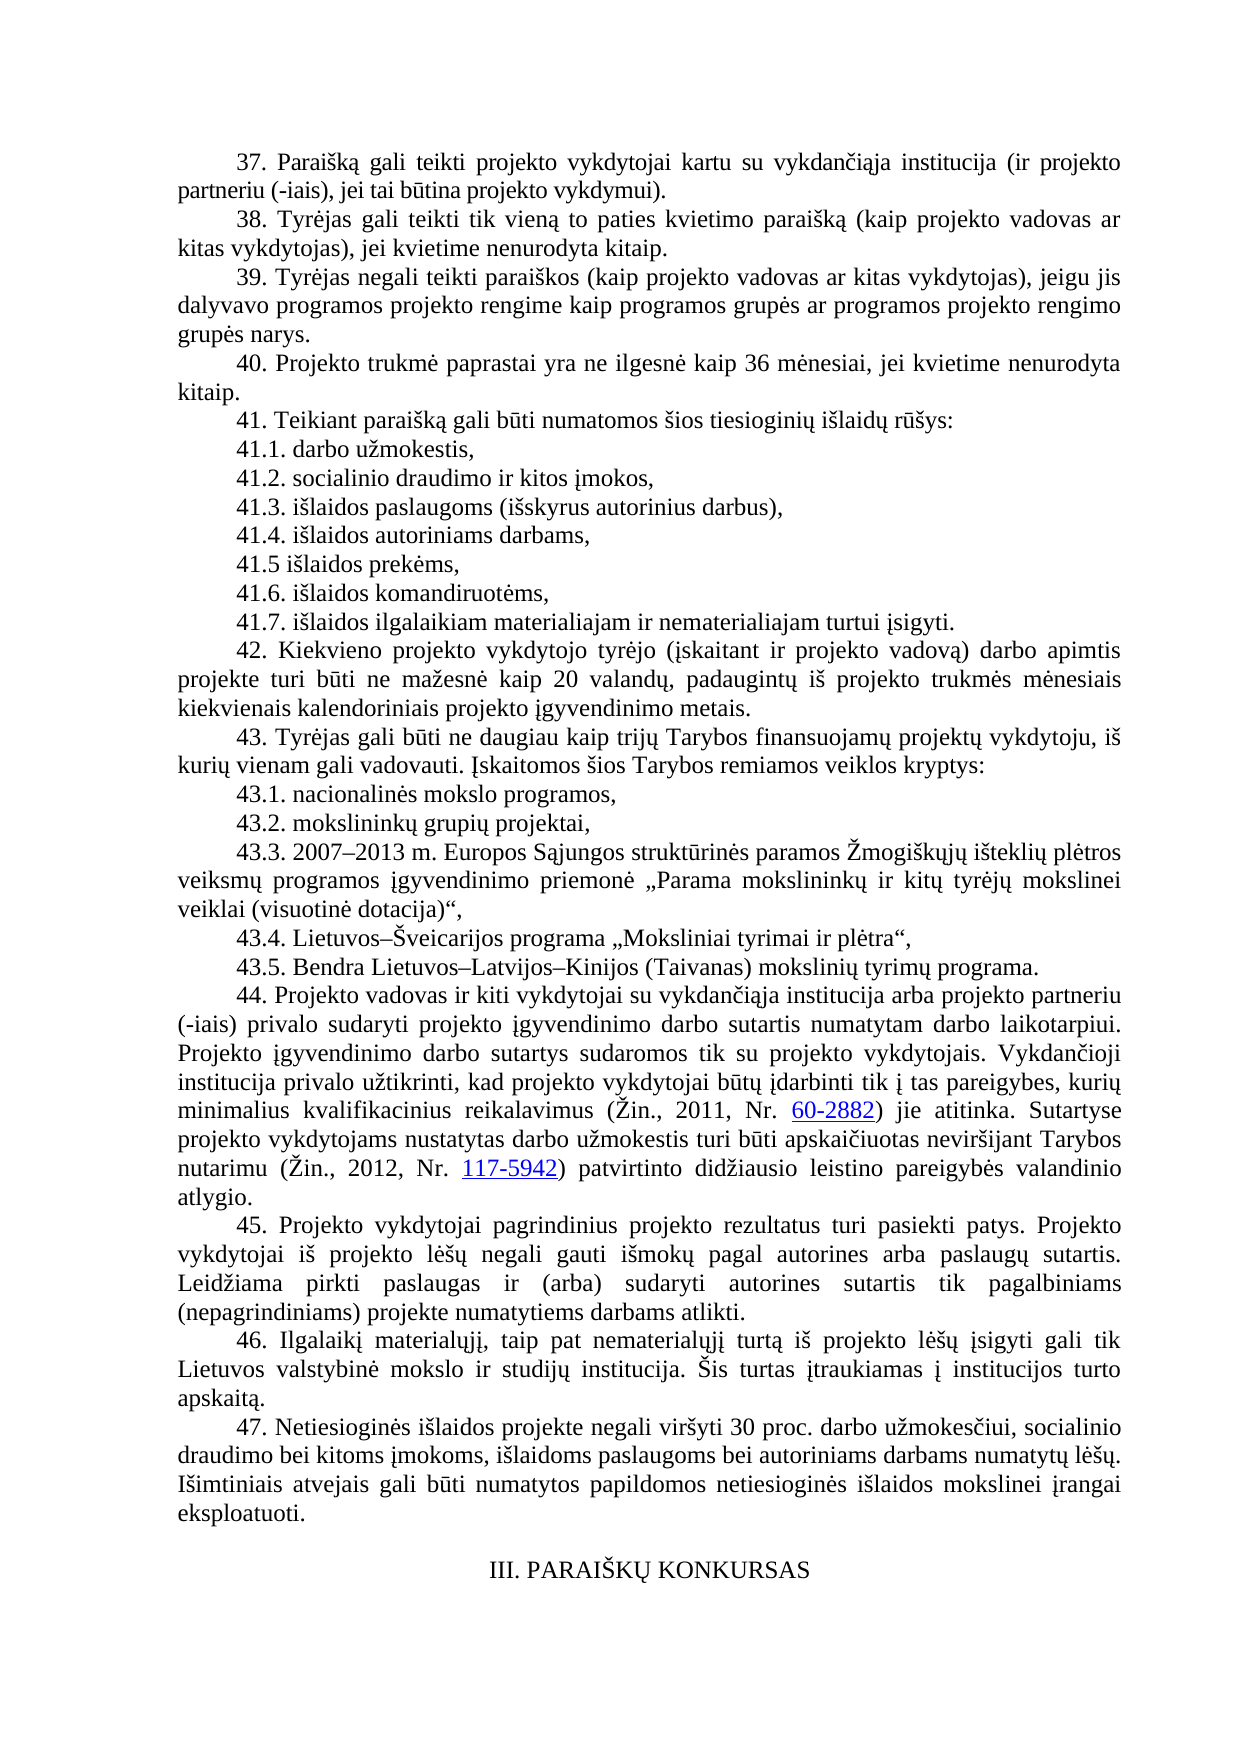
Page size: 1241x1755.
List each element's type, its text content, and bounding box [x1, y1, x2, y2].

text 44. Projekto vadovas ir kiti vykdytojai su vykdančiąja institucija arba projekto partneriu (-iais) privalo sudaryti projekto įgyvendinimo darbo sutartis numatytam darbo laikotarpiui. Projekto įgyvendinimo darbo sutartys sudaromos tik su projekto vykdytojais. Vykdančioji institucija privalo užtikrinti, kad projekto vykdytojai būtų įdarbinti tik į tas pareigybes, kurių minimalius kvalifikacinius reikalavimus (Žin., 2011, Nr. 60-2882) jie atitinka. Sutartyse projekto vykdytojams nustatytas darbo užmokestis turi būti apskaičiuotas neviršijant Tarybos nutarimu (Žin., 2012, Nr. 117-5942) patvirtinto didžiausio leistino pareigybės valandinio atlygio. [177, 981, 1122, 1211]
text 46. Ilgalaikį materialųjį, taip pat nematerialųjį turtą iš projekto lėšų įsigyti gali tik Lietuvos valstybinė mokslo ir studijų institucija. Šis turtas įtraukiamas į institucijos turto apskaitą. [177, 1326, 1122, 1412]
text 45. Projekto vykdytojai pagrindinius projekto rezultatus turi pasiekti patys. Projekto vykdytojai iš projekto lėšų negali gauti išmokų pagal autorines arba paslaugų sutartis. Leidžiama pirkti paslaugas ir (arba) sudaryti autorines sutartis tik pagalbiniams (nepagrindiniams) projekte numatytiems darbams atlikti. [177, 1211, 1122, 1326]
text 40. Projekto trukmė paprastai yra ne ilgesnė kaip 36 mėnesiai, jei kvietime nenurodyta kitaip. [177, 348, 1122, 406]
text 43.2. mokslininkų grupių projektai, [177, 808, 1122, 837]
text 43. Tyrėjas gali būti ne daugiau kaip trijų Tarybos finansuojamų projektų vykdytoju, iš kurių vienam gali vadovauti. Įskaitomos šios Tarybos remiamos veiklos kryptys: [177, 722, 1122, 779]
text 41.5 išlaidos prekėms, [177, 549, 1122, 578]
text 37. Paraišką gali teikti projekto vykdytojai kartu su vykdančiąja institucija (ir projekto partneriu (-iais), jei tai būtina projekto vykdymui). [177, 147, 1122, 204]
text 41.1. darbo užmokestis, [177, 434, 1122, 463]
text III. PARAIŠKŲ KONKURSAS [177, 1556, 1122, 1584]
text 43.4. Lietuvos–Šveicarijos programa „Moksliniai tyrimai ir plėtra“, [177, 923, 1122, 952]
text 41.2. socialinio draudimo ir kitos įmokos, [177, 463, 1122, 492]
text 41.3. išlaidos paslaugoms (išskyrus autorinius darbus), [177, 492, 1122, 521]
text 43.5. Bendra Lietuvos–Latvijos–Kinijos (Taivanas) mokslinių tyrimų programa. [177, 952, 1122, 981]
text 41.6. išlaidos komandiruotėms, [177, 578, 1122, 607]
text 42. Kiekvieno projekto vykdytojo tyrėjo (įskaitant ir projekto vadovą) darbo apimtis projekte turi būti ne mažesnė kaip 20 valandų, padaugintų iš projekto trukmės mėnesiais kiekvienais kalendoriniais projekto įgyvendinimo metais. [177, 636, 1122, 722]
text 47. Netiesioginės išlaidos projekte negali viršyti 30 proc. darbo užmokesčiui, socialinio draudimo bei kitoms įmokoms, išlaidoms paslaugoms bei autoriniams darbams numatytų lėšų. Išimtiniais atvejais gali būti numatytos papildomos netiesioginės išlaidos mokslinei įrangai eksploatuoti. [177, 1412, 1122, 1527]
text 43.1. nacionalinės mokslo programos, [177, 779, 1122, 808]
text 41.4. išlaidos autoriniams darbams, [177, 521, 1122, 549]
text 43.3. 2007–2013 m. Europos Sąjungos struktūrinės paramos Žmogiškųjų išteklių plėtros veiksmų programos įgyvendinimo priemonė „Parama mokslininkų ir kitų tyrėjų mokslinei veiklai (visuotinė dotacija)“, [177, 837, 1122, 923]
text 39. Tyrėjas negali teikti paraiškos (kaip projekto vadovas ar kitas vykdytojas), jeigu jis dalyvavo programos projekto rengime kaip programos grupės ar programos projekto rengimo grupės narys. [177, 262, 1122, 348]
text 41. Teikiant paraišką gali būti numatomos šios tiesioginių išlaidų rūšys: [177, 406, 1122, 434]
text 38. Tyrėjas gali teikti tik vieną to paties kvietimo paraišką (kaip projekto vadovas ar kitas vykdytojas), jei kvietime nenurodyta kitaip. [177, 204, 1122, 262]
text 41.7. išlaidos ilgalaikiam materialiajam ir nematerialiajam turtui įsigyti. [177, 607, 1122, 636]
